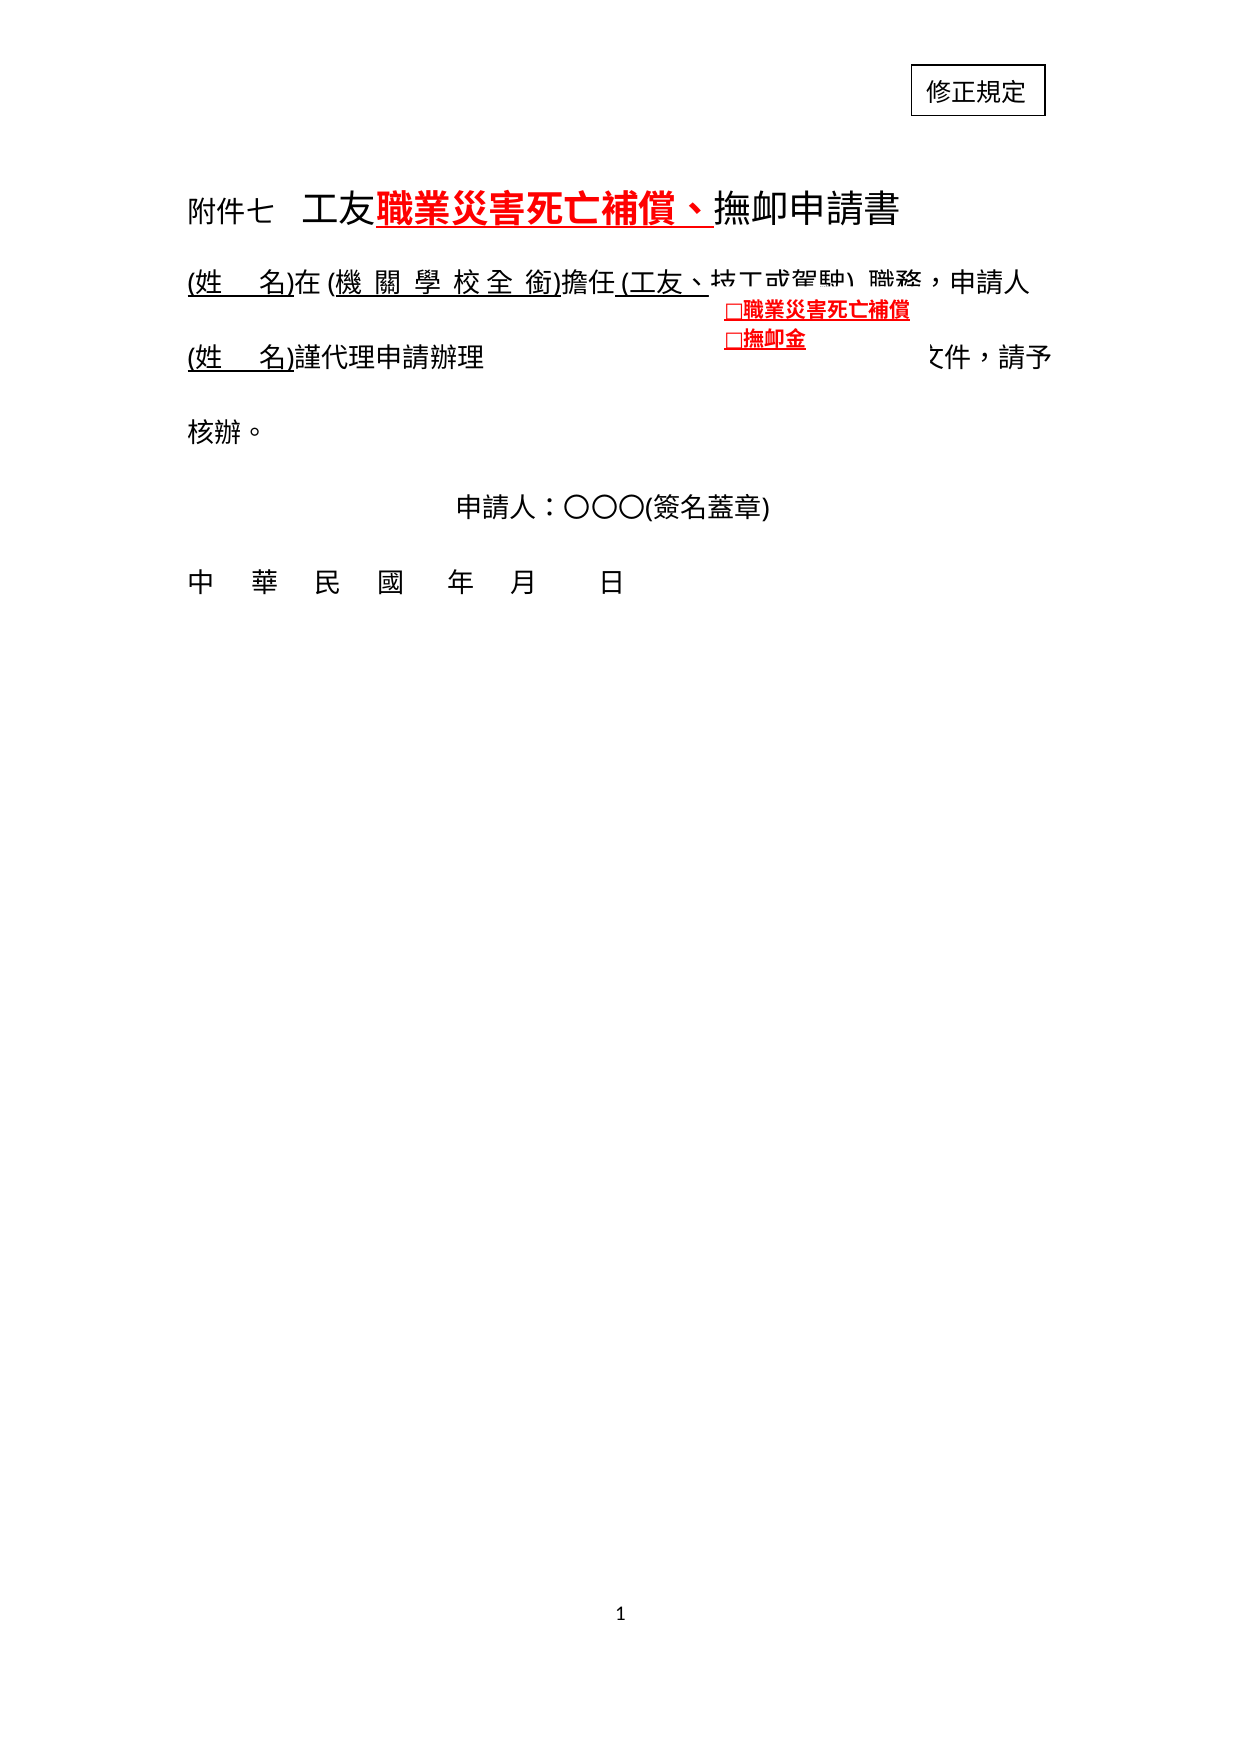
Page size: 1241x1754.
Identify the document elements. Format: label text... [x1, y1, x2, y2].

text 中 華 民 國 年 月 日 [187, 537, 1053, 612]
text □職業災害死亡補償 [724, 294, 915, 323]
text 附件七 工友職業災害死亡補償、撫卹申請書 [187, 162, 1053, 237]
text 修正規定 [927, 72, 1030, 108]
text 申請人：〇〇〇(簽名蓋章) [187, 462, 1053, 537]
text □撫卹金 [724, 323, 915, 352]
text (姓 名)在 (機 關 學 校 全 銜)擔任 (工友、技工或駕駛) 職務，申請人(姓 名)謹代理申請辦理 ，茲檢附有關證明文件，請予核辦。 [187, 237, 1053, 462]
